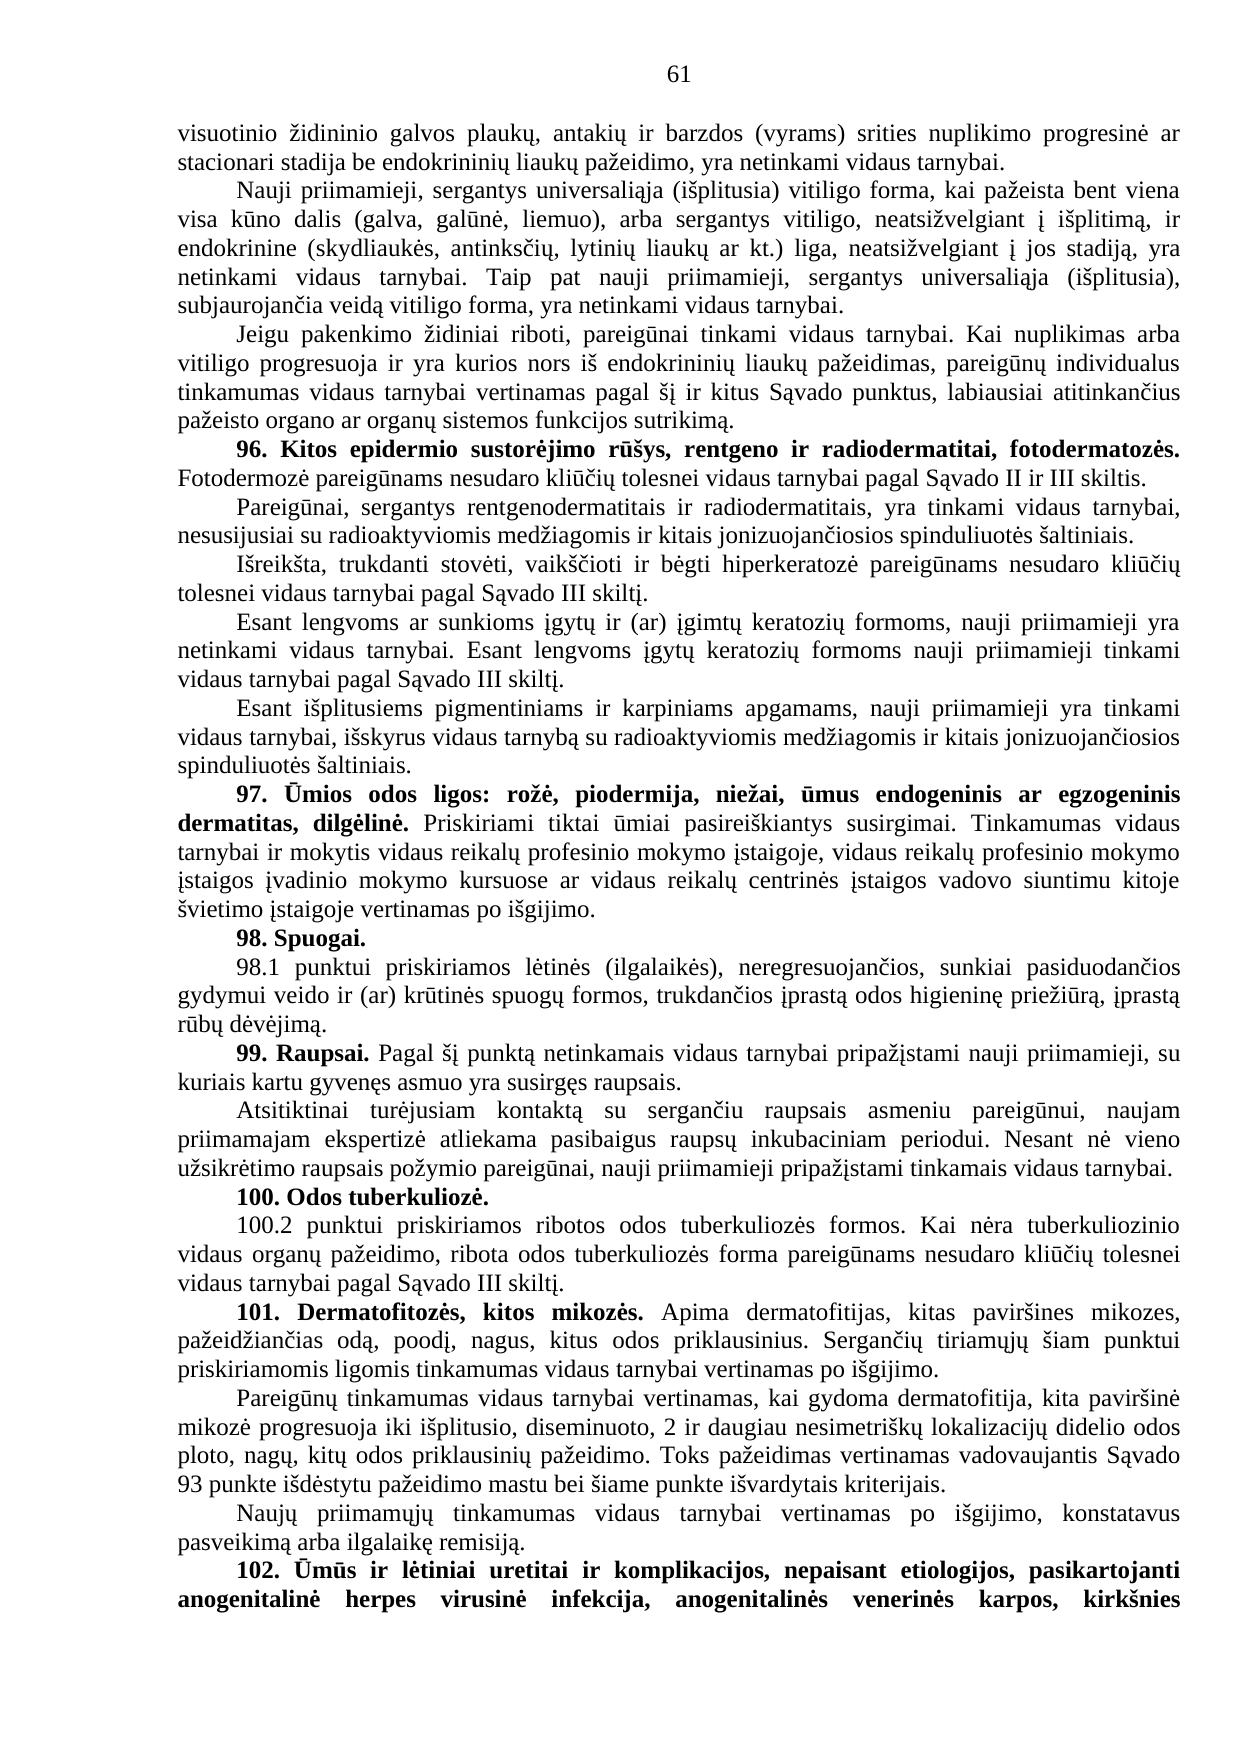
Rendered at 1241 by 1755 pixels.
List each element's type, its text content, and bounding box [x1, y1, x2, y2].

text 98. Spuogai. [177, 923, 1181, 952]
text Pareigūnai, sergantys rentgenodermatitais ir radiodermatitais, yra tinkami vidaus tarnybai, nesusijusiai su radioaktyviomis medžiagomis ir kitais jonizuojančiosios spinduliuotės šaltiniais. [177, 492, 1181, 549]
text 100. Odos tuberkuliozė. [177, 1182, 1181, 1211]
text Jeigu pakenkimo židiniai riboti, pareigūnai tinkami vidaus tarnybai. Kai nuplikimas arba vitiligo progresuoja ir yra kurios nors iš endokrininių liaukų pažeidimas, pareigūnų individualus tinkamumas vidaus tarnybai vertinamas pagal šį ir kitus Sąvado punktus, labiausiai atitinkančius pažeisto organo ar organų sistemos funkcijos sutrikimą. [177, 319, 1181, 434]
text 99. Raupsai. Pagal šį punktą netinkamais vidaus tarnybai pripažįstami nauji priimamieji, su kuriais kartu gyvenęs asmuo yra susirgęs raupsais. [177, 1038, 1181, 1096]
text 96. Kitos epidermio sustorėjimo rūšys, rentgeno ir radiodermatitai, fotodermatozės. Fotodermozė pareigūnams nesudaro kliūčių tolesnei vidaus tarnybai pagal Sąvado II ir III skiltis. [177, 434, 1181, 492]
text Nauji priimamieji, sergantys universaliąja (išplitusia) vitiligo forma, kai pažeista bent viena visa kūno dalis (galva, galūnė, liemuo), arba sergantys vitiligo, neatsižvelgiant į išplitimą, ir endokrinine (skydliaukės, antinksčių, lytinių liaukų ar kt.) liga, neatsižvelgiant į jos stadiją, yra netinkami vidaus tarnybai. Taip pat nauji priimamieji, sergantys universaliąja (išplitusia), subjaurojančia veidą vitiligo forma, yra netinkami vidaus tarnybai. [177, 176, 1181, 319]
text Išreikšta, trukdanti stovėti, vaikščioti ir bėgti hiperkeratozė pareigūnams nesudaro kliūčių tolesnei vidaus tarnybai pagal Sąvado III skiltį. [177, 549, 1181, 607]
text Esant lengvoms ar sunkioms įgytų ir (ar) įgimtų keratozių formoms, nauji priimamieji yra netinkami vidaus tarnybai. Esant lengvoms įgytų keratozių formoms nauji priimamieji tinkami vidaus tarnybai pagal Sąvado III skiltį. [177, 607, 1181, 693]
text 98.1 punktui priskiriamos lėtinės (ilgalaikės), neregresuojančios, sunkiai pasiduodančios gydymui veido ir (ar) krūtinės spuogų formos, trukdančios įprastą odos higieninę priežiūrą, įprastą rūbų dėvėjimą. [177, 952, 1181, 1038]
text 102. Ūmūs ir lėtiniai uretitai ir komplikacijos, nepaisant etiologijos, pasikartojanti anogenitalinė herpes virusinė infekcija, anogenitalinės venerinės karpos, kirkšnies [177, 1556, 1181, 1613]
text Pareigūnų tinkamumas vidaus tarnybai vertinamas, kai gydoma dermatofitija, kita paviršinė mikozė progresuoja iki išplitusio, diseminuoto, 2 ir daugiau nesimetriškų lokalizacijų didelio odos ploto, nagų, kitų odos priklausinių pažeidimo. Toks pažeidimas vertinamas vadovaujantis Sąvado 93 punkte išdėstytu pažeidimo mastu bei šiame punkte išvardytais kriterijais. [177, 1383, 1181, 1498]
text 97. Ūmios odos ligos: rožė, piodermija, niežai, ūmus endogeninis ar egzogeninis dermatitas, dilgėlinė. Priskiriami tiktai ūmiai pasireiškiantys susirgimai. Tinkamumas vidaus tarnybai ir mokytis vidaus reikalų profesinio mokymo įstaigoje, vidaus reikalų profesinio mokymo įstaigos įvadinio mokymo kursuose ar vidaus reikalų centrinės įstaigos vadovo siuntimu kitoje švietimo įstaigoje vertinamas po išgijimo. [177, 779, 1181, 923]
text Esant išplitusiems pigmentiniams ir karpiniams apgamams, nauji priimamieji yra tinkami vidaus tarnybai, išskyrus vidaus tarnybą su radioaktyviomis medžiagomis ir kitais jonizuojančiosios spinduliuotės šaltiniais. [177, 693, 1181, 779]
text visuotinio židininio galvos plaukų, antakių ir barzdos (vyrams) srities nuplikimo progresinė ar stacionari stadija be endokrininių liaukų pažeidimo, yra netinkami vidaus tarnybai. [177, 118, 1181, 176]
text 101. Dermatofitozės, kitos mikozės. Apima dermatofitijas, kitas paviršines mikozes, pažeidžiančias odą, poodį, nagus, kitus odos priklausinius. Sergančių tiriamųjų šiam punktui priskiriamomis ligomis tinkamumas vidaus tarnybai vertinamas po išgijimo. [177, 1297, 1181, 1383]
text 100.2 punktui priskiriamos ribotos odos tuberkuliozės formos. Kai nėra tuberkuliozinio vidaus organų pažeidimo, ribota odos tuberkuliozės forma pareigūnams nesudaro kliūčių tolesnei vidaus tarnybai pagal Sąvado III skiltį. [177, 1211, 1181, 1297]
text Naujų priimamųjų tinkamumas vidaus tarnybai vertinamas po išgijimo, konstatavus pasveikimą arba ilgalaikę remisiją. [177, 1498, 1181, 1556]
text Atsitiktinai turėjusiam kontaktą su sergančiu raupsais asmeniu pareigūnui, naujam priimamajam ekspertizė atliekama pasibaigus raupsų inkubaciniam periodui. Nesant nė vieno užsikrėtimo raupsais požymio pareigūnai, nauji priimamieji pripažįstami tinkamais vidaus tarnybai. [177, 1096, 1181, 1182]
